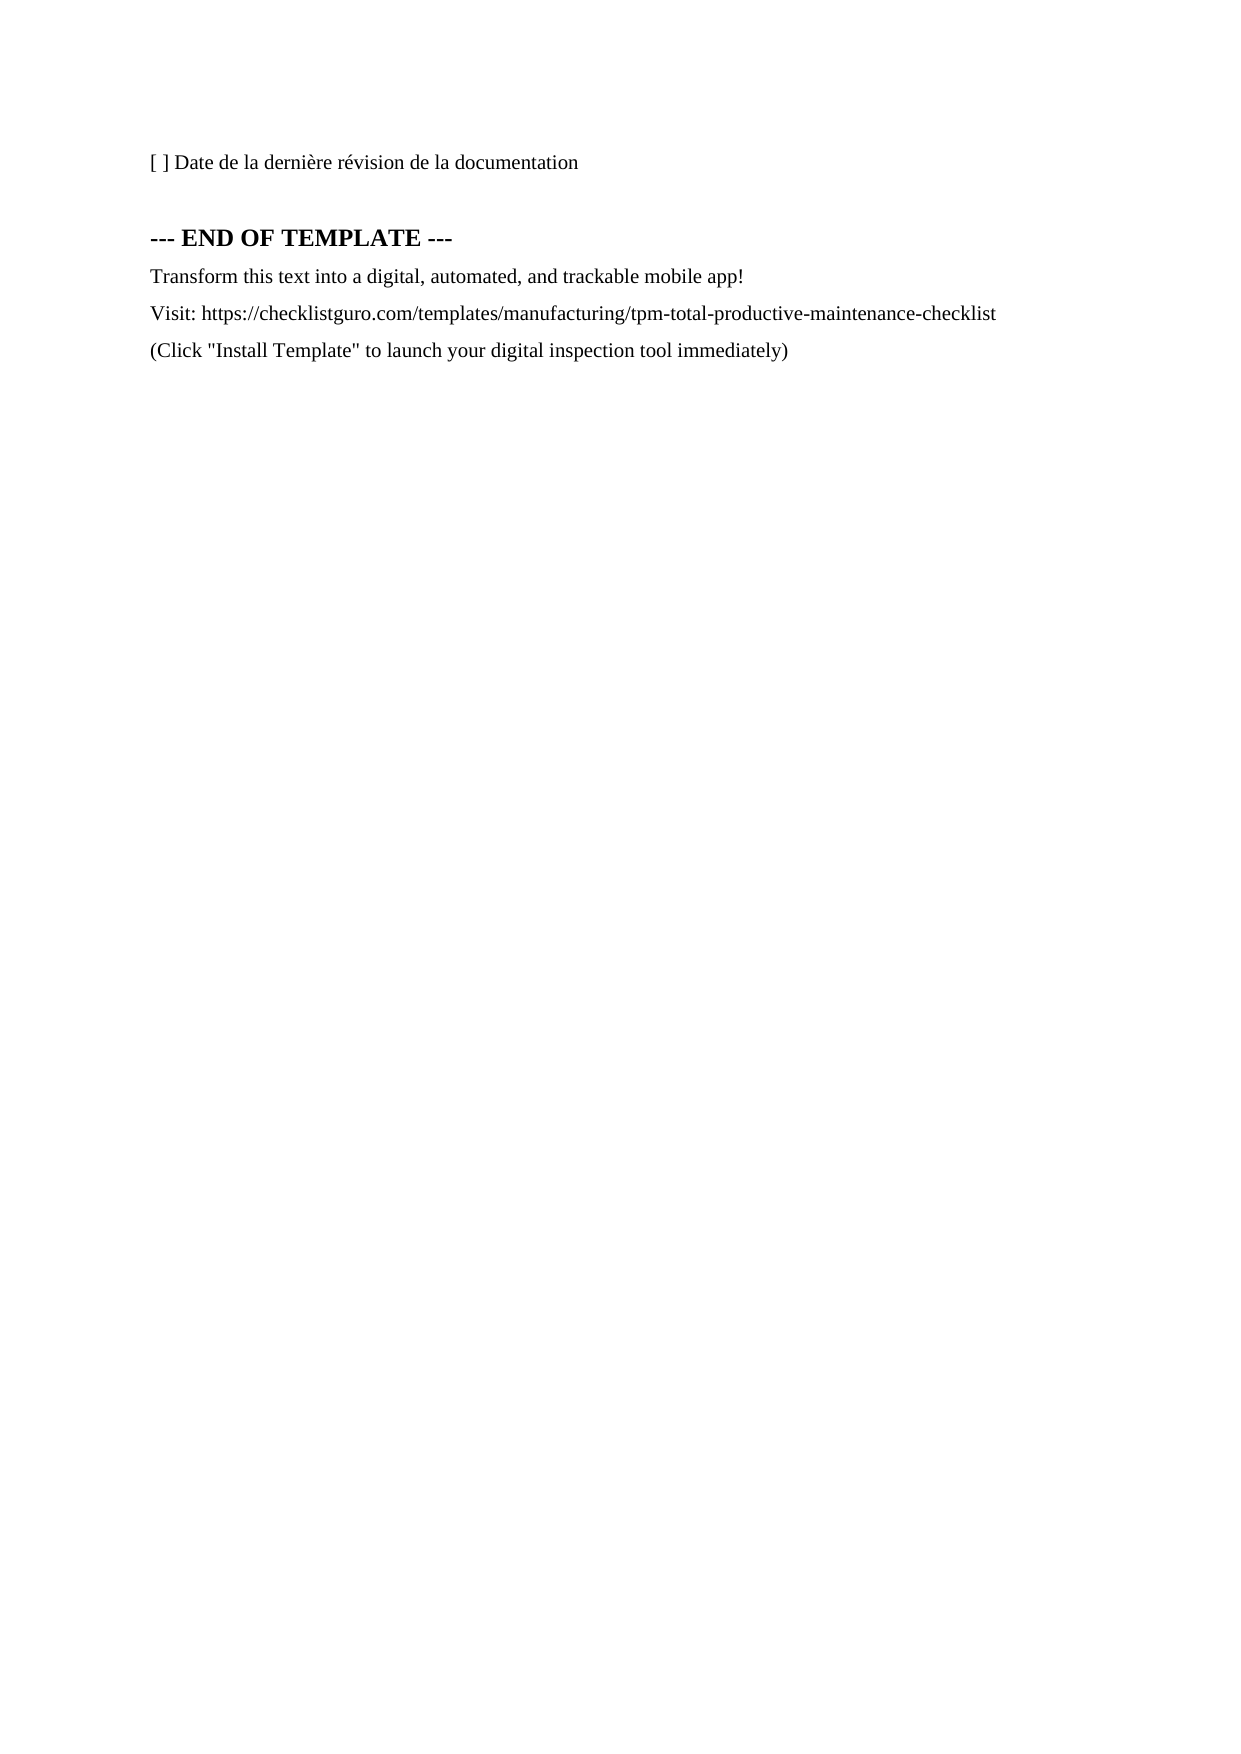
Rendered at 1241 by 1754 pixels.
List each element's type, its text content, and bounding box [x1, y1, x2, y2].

text [ ] Date de la dernière révision de la documentation [150, 150, 1090, 174]
text Transform this text into a digital, automated, and trackable mobile app! [150, 264, 1090, 288]
text Visit: https://checklistguro.com/templates/manufacturing/tpm-total-productive-maintenance-checklist [150, 301, 1090, 325]
text (Click "Install Template" to launch your digital inspection tool immediately) [150, 337, 1090, 362]
text --- END OF TEMPLATE --- [150, 223, 1090, 252]
